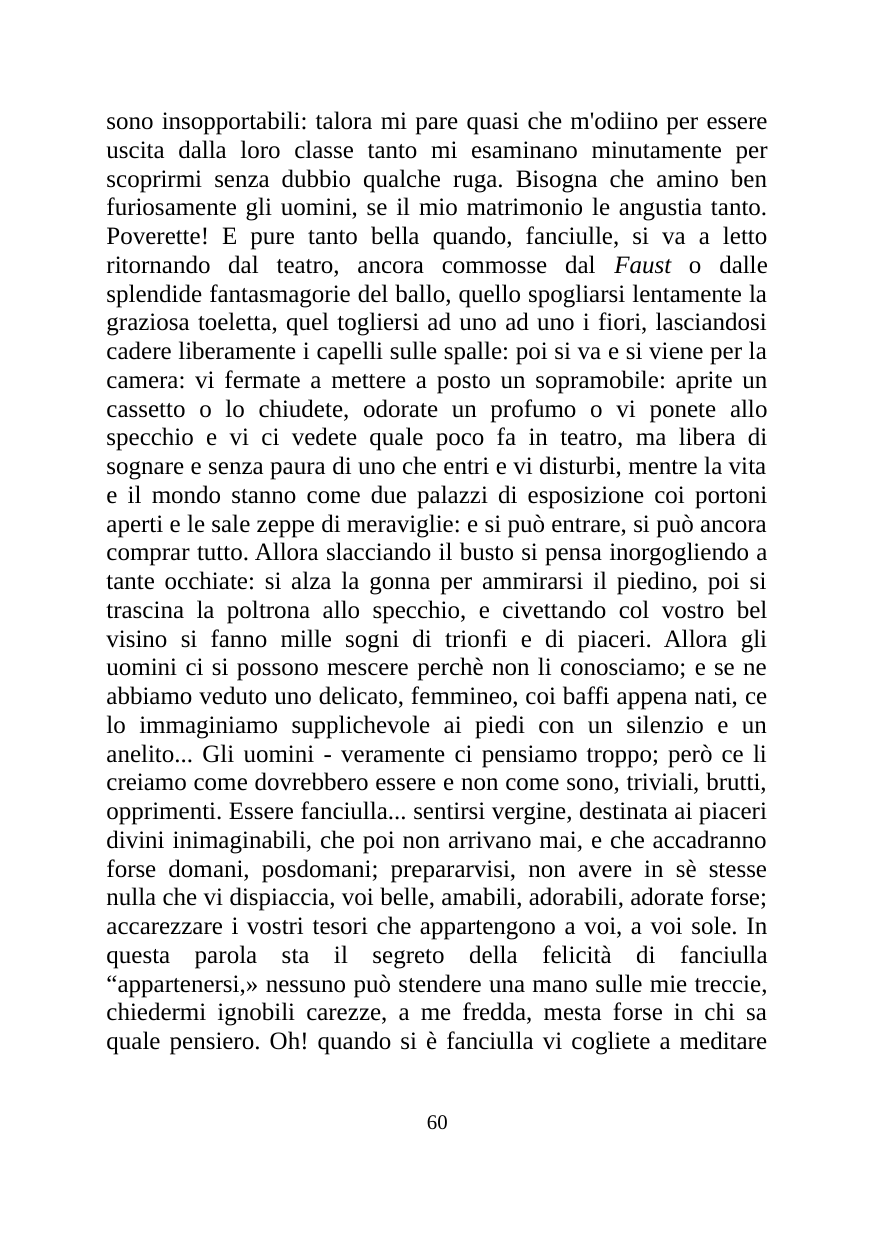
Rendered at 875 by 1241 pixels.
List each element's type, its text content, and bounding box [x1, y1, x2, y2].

text sono insopportabili: talora mi pare quasi che m'odiino per essere uscita dalla loro classe tanto mi esaminano minutamente per scoprirmi senza dubbio qualche ruga. Bisogna che amino ben furiosamente gli uomini, se il mio matrimonio le angustia tanto. Poverette! E pure tanto bella quando, fanciulle, si va a letto ritornando dal teatro, ancora commosse dal Faust o dalle splendide fantasmagorie del ballo, quello spogliarsi lentamente la graziosa toeletta, quel togliersi ad uno ad uno i fiori, lasciandosi cadere liberamente i capelli sulle spalle: poi si va e si viene per la camera: vi fermate a mettere a posto un sopramobile: aprite un cassetto o lo chiudete, odorate un profumo o vi ponete allo specchio e vi ci vedete quale poco fa in teatro, ma libera di sognare e senza paura di uno che entri e vi disturbi, mentre la vita e il mondo stanno come due palazzi di esposizione coi portoni aperti e le sale zeppe di meraviglie: e si può entrare, si può ancora comprar tutto. Allora slacciando il busto si pensa inorgogliendo a tante occhiate: si alza la gonna per ammirarsi il piedino, poi si trascina la poltrona allo specchio, e civettando col vostro bel visino si fanno mille sogni di trionfi e di piaceri. Allora gli uomini ci si possono mescere perchè non li conosciamo; e se ne abbiamo veduto uno delicato, femmineo, coi baffi appena nati, ce lo immaginiamo supplichevole ai piedi con un silenzio e un anelito... Gli uomini - veramente ci pensiamo troppo; però ce li creiamo come dovrebbero essere e non come sono, triviali, brutti, opprimenti. Essere fanciulla... sentirsi vergine, destinata ai piaceri divini inimaginabili, che poi non arrivano mai, e che accadranno forse domani, posdomani; prepararvisi, non avere in sè stesse nulla che vi dispiaccia, voi belle, amabili, adorabili, adorate forse; accarezzare i vostri tesori che appartengono a voi, a voi sole. In questa parola sta il segreto della felicità di fanciulla “appartenersi,» nessuno può stendere una mano sulle mie treccie, chiedermi ignobili carezze, a me fredda, mesta forse in chi sa quale pensiero. Oh! quando si è fanciulla vi cogliete a meditare [106, 106, 768, 1055]
